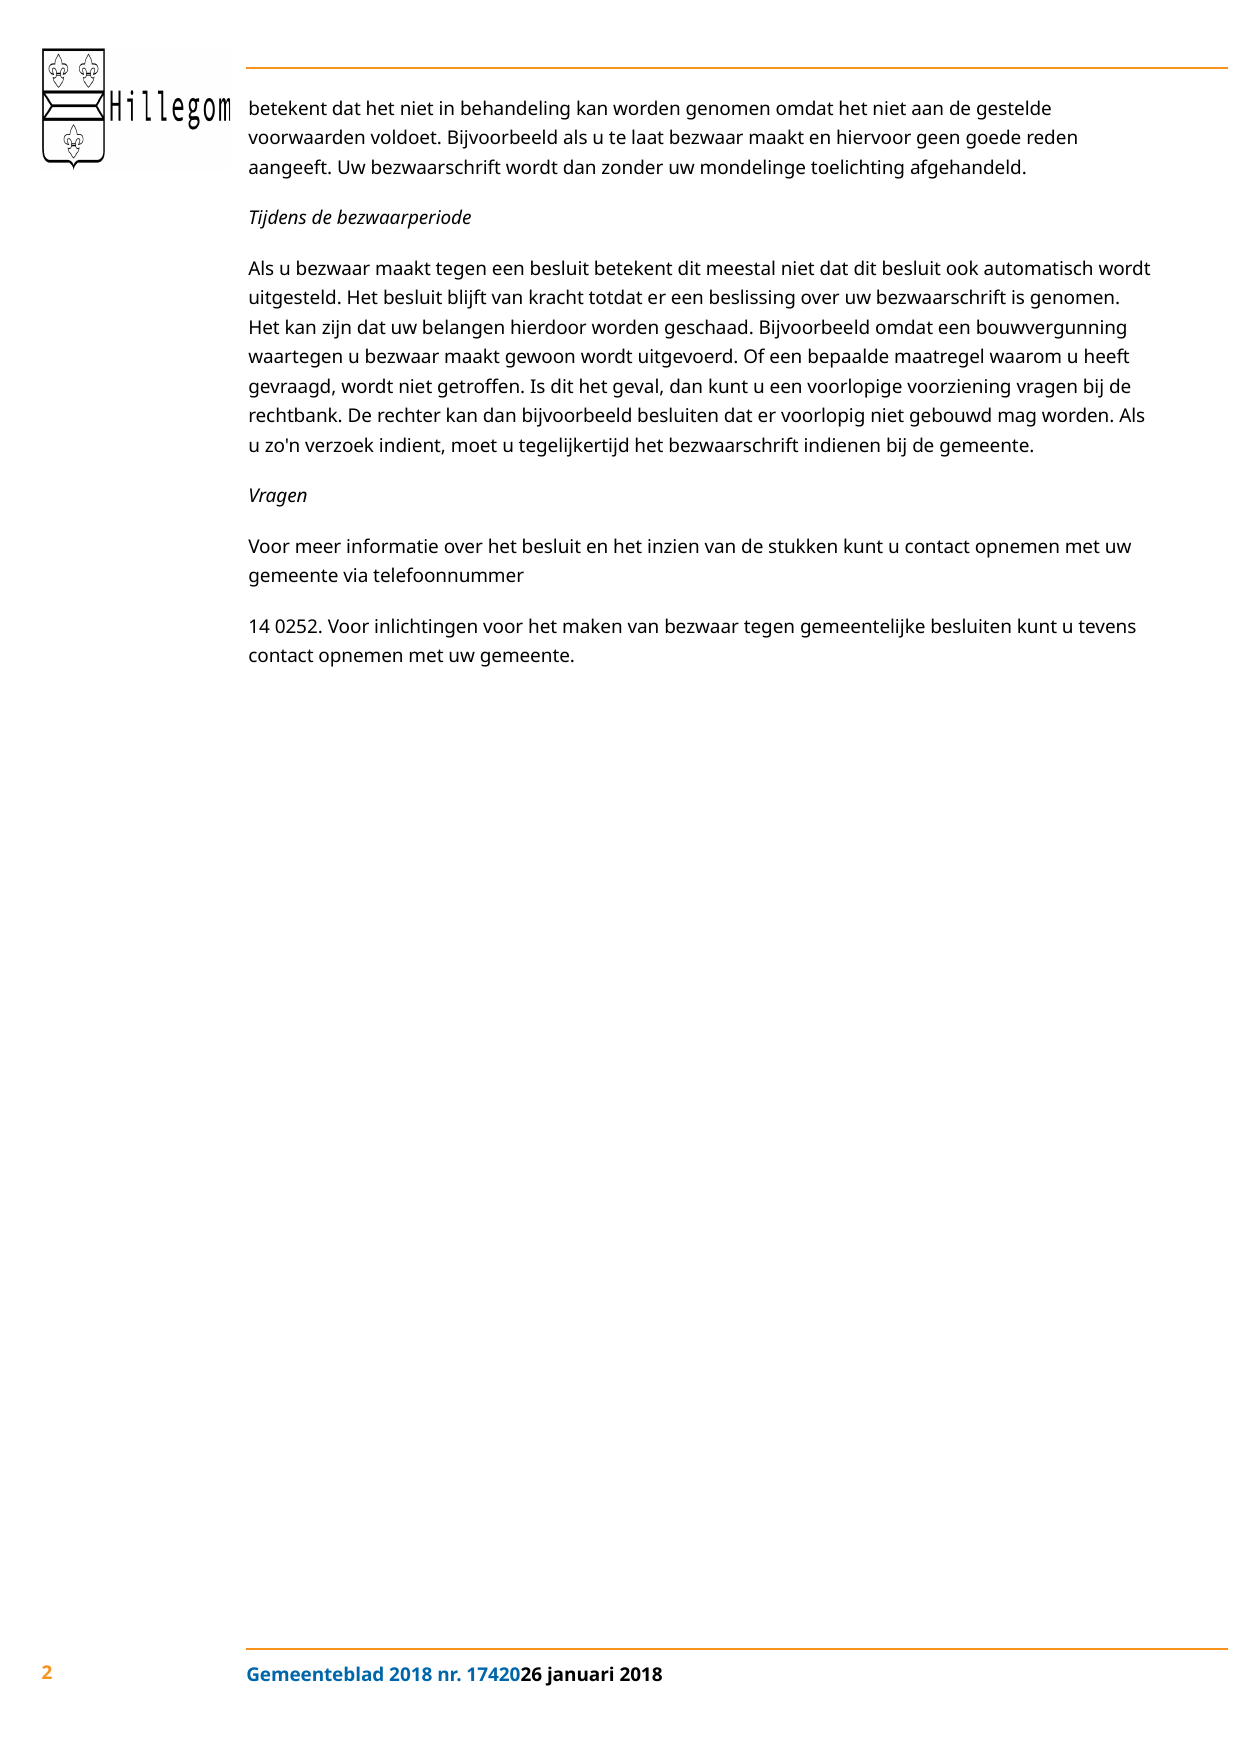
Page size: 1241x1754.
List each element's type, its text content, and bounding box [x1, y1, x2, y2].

text Als u bezwaar maakt tegen een besluit betekent dit meestal niet dat dit besluit ook automatisch wordt uitgesteld. Het besluit blijft van kracht totdat er een beslissing over uw bezwaarschrift is genomen. Het kan zijn dat uw belangen hierdoor worden geschaad. Bijvoorbeeld omdat een bouwvergunning waartegen u bezwaar maakt gewoon wordt uitgevoerd. Of een bepaalde maatregel waarom u heeft gevraagd, wordt niet getroffen. Is dit het geval, dan kunt u een voorlopige voorziening vragen bij de rechtbank. De rechter kan dan bijvoorbeeld besluiten dat er voorlopig niet gebouwd mag worden. Als u zo'n verzoek indient, moet u tegelijkertijd het bezwaarschrift indienen bij de gemeente. [248, 255, 1152, 458]
picture [41, 47, 231, 172]
text 14 0252. Voor inlichtingen voor het maken van bezwaar tegen gemeentelijke besluiten kunt u tevens contact opnemen met uw gemeente. [248, 613, 1152, 668]
text Vragen [248, 483, 1152, 508]
text betekent dat het niet in behandeling kan worden genomen omdat het niet aan de gestelde voorwaarden voldoet. Bijvoorbeeld als u te laat bezwaar maakt en hiervoor geen goede reden aangeeft. Uw bezwaarschrift wordt dan zonder uw mondelinge toelichting afgehandeld. [248, 95, 1152, 180]
text Tijdens de bezwaarperiode [248, 204, 1152, 230]
text Voor meer informatie over het besluit en het inzien van de stukken kunt u contact opnemen met uw gemeente via telefoonnummer [248, 533, 1152, 588]
